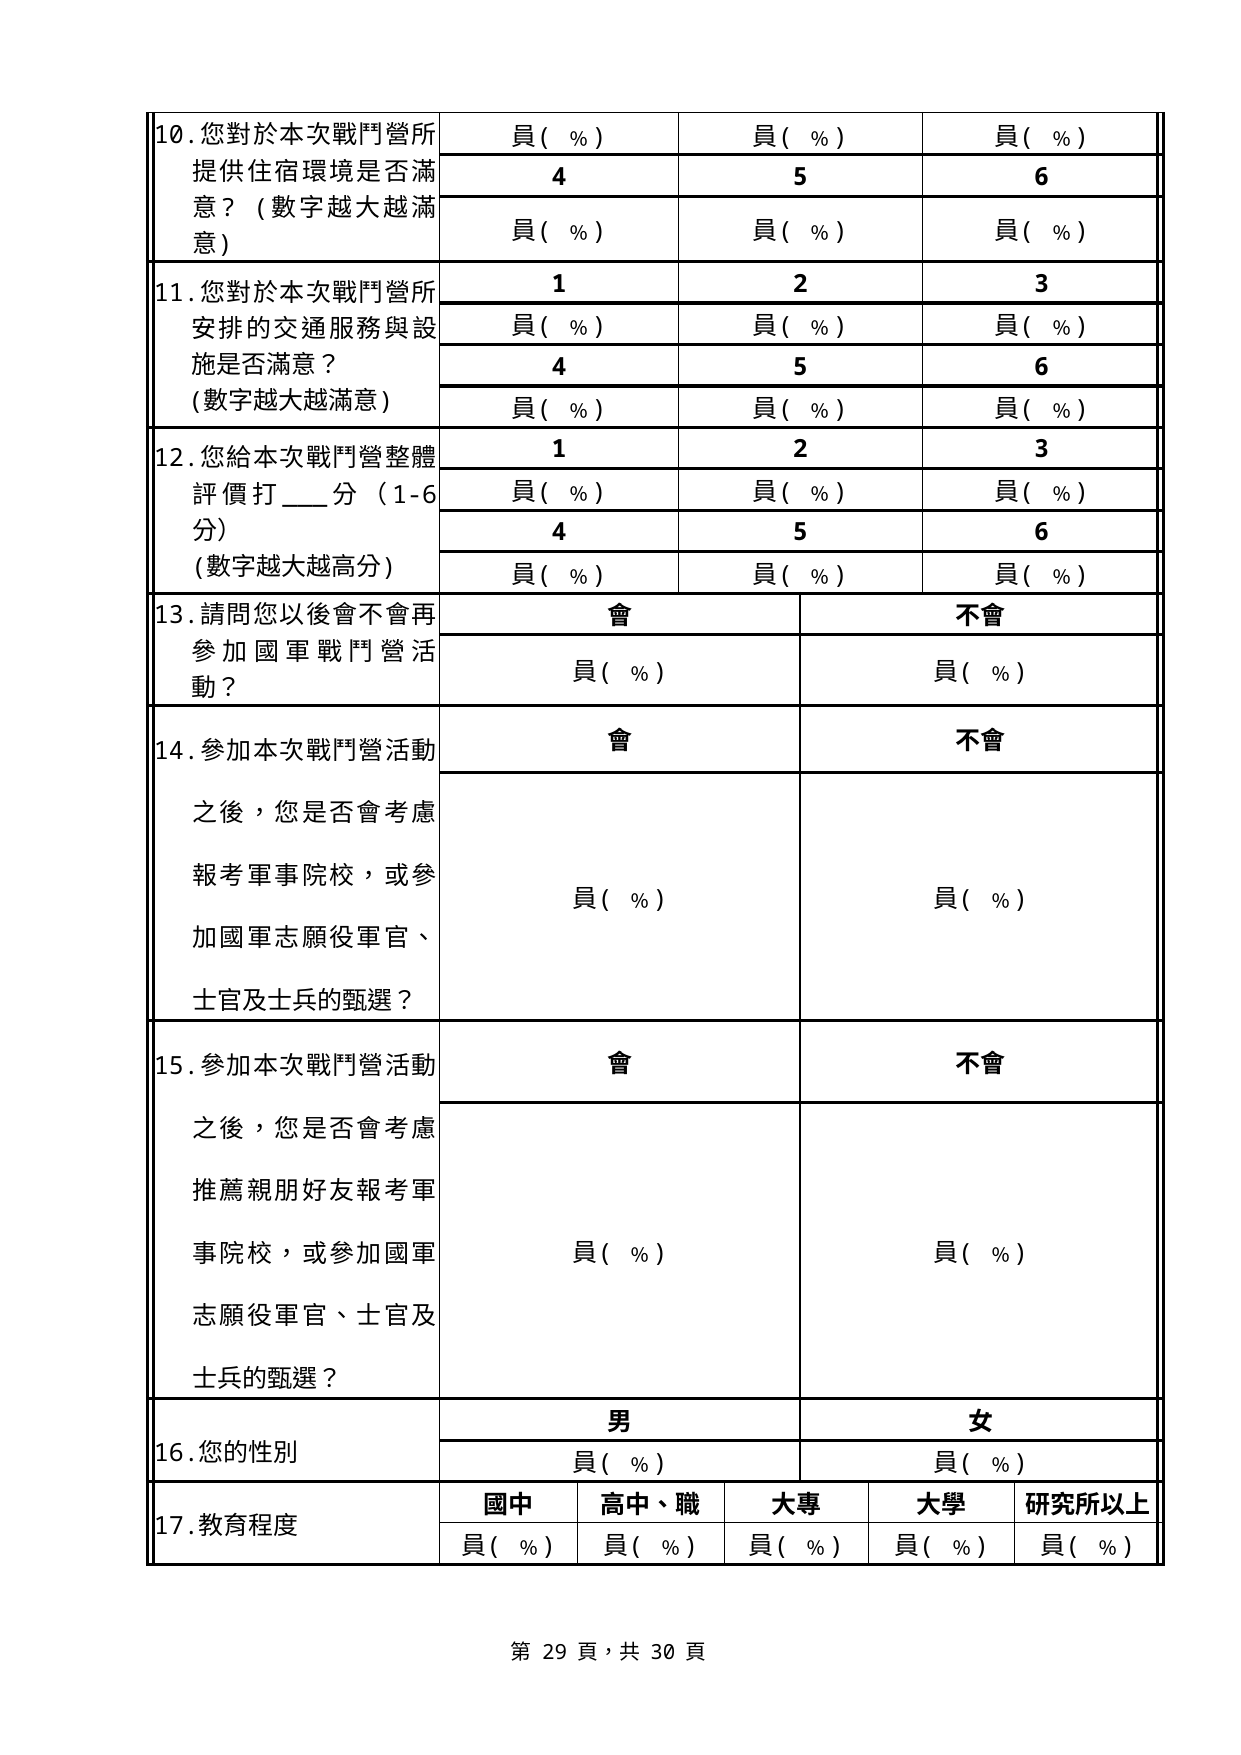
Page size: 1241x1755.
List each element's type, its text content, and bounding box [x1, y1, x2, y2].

table_cell 4 [440, 346, 678, 384]
table_cell 6 [923, 512, 1156, 550]
table_cell 員( ﹪) [440, 774, 799, 1019]
table_cell 員( ﹪) [679, 470, 922, 509]
table_cell 員( ﹪) [725, 1523, 868, 1563]
table_cell 員( ﹪) [578, 1523, 724, 1563]
table_cell 員( ﹪) [801, 774, 1156, 1019]
table_cell 高中、職 [578, 1483, 724, 1522]
table_cell 國中 [440, 1483, 577, 1522]
table_cell 大專 [725, 1483, 868, 1522]
table_cell 員( ﹪) [679, 198, 922, 260]
table_cell 員( ﹪) [923, 198, 1156, 260]
table_cell 員( ﹪) [679, 305, 922, 343]
table_cell 不會 [801, 1022, 1156, 1101]
table_cell 員( ﹪) [440, 553, 678, 592]
table_cell 員( ﹪) [801, 1442, 1156, 1480]
table_cell 5 [679, 512, 922, 550]
table_cell 不會 [801, 707, 1156, 771]
table_cell 員( ﹪) [440, 636, 799, 703]
table_cell 3 [923, 263, 1156, 301]
table_cell 員( ﹪) [440, 470, 678, 509]
table_cell 員( ﹪) [440, 113, 678, 153]
table_cell 員( ﹪) [923, 470, 1156, 509]
table_cell 15.參加本次戰鬥營活動之後，您是否會考慮推薦親朋好友報考軍事院校，或參加國軍志願役軍官、士官及士兵的甄選？ [155, 1022, 439, 1397]
table_cell 員( ﹪) [679, 553, 922, 592]
table_cell 11.您對於本次戰鬥營所安排的交通服務與設施是否滿意？ (數字越大越滿意) [155, 263, 439, 426]
table_cell 16.您的性別 [155, 1400, 439, 1480]
table_cell 會 [440, 1022, 799, 1101]
table_cell 員( ﹪) [440, 1442, 799, 1480]
table_cell 3 [923, 429, 1156, 467]
table_cell 員( ﹪) [923, 113, 1156, 153]
table_cell 4 [440, 512, 678, 550]
table_cell 員( ﹪) [440, 1523, 577, 1563]
table_cell 員( ﹪) [869, 1523, 1014, 1563]
table_cell 12.您給本次戰鬥營整體評價打___分（1-6分） (數字越大越高分) [155, 429, 439, 592]
table_cell 員( ﹪) [679, 388, 922, 426]
table_cell 員( ﹪) [801, 636, 1156, 703]
table_cell 員( ﹪) [440, 305, 678, 343]
table_cell 17.教育程度 [155, 1483, 439, 1563]
table_cell 2 [679, 429, 922, 467]
table_cell 員( ﹪) [923, 388, 1156, 426]
table_cell 5 [679, 156, 922, 195]
table_cell 男 [440, 1400, 799, 1439]
table_cell 10.您對於本次戰鬥營所提供住宿環境是否滿意? (數字越大越滿意) [155, 113, 439, 260]
table_cell 研究所以上 [1015, 1483, 1156, 1522]
table_cell 員( ﹪) [923, 305, 1156, 343]
table_cell 會 [440, 595, 799, 633]
table_cell 1 [440, 263, 678, 301]
table_cell 員( ﹪) [440, 198, 678, 260]
table_cell 員( ﹪) [440, 1104, 799, 1397]
table_cell 6 [923, 346, 1156, 384]
table_cell 會 [440, 707, 799, 771]
table_cell 1 [440, 429, 678, 467]
table_cell 員( ﹪) [801, 1104, 1156, 1397]
table_cell 14.參加本次戰鬥營活動之後，您是否會考慮報考軍事院校，或參加國軍志願役軍官、士官及士兵的甄選？ [155, 707, 439, 1019]
table_cell 2 [679, 263, 922, 301]
table_cell 4 [440, 156, 678, 195]
table_cell 13.請問您以後會不會再參加國軍戰鬥營活動？ [155, 595, 439, 703]
table_cell 員( ﹪) [440, 388, 678, 426]
table_cell 員( ﹪) [923, 553, 1156, 592]
table_cell 女 [801, 1400, 1156, 1439]
table_cell 6 [923, 156, 1156, 195]
table_cell 員( ﹪) [1015, 1523, 1156, 1563]
table_cell 大學 [869, 1483, 1014, 1522]
table_cell 不會 [801, 595, 1156, 633]
table_cell 員( ﹪) [679, 113, 922, 153]
table_cell 5 [679, 346, 922, 384]
